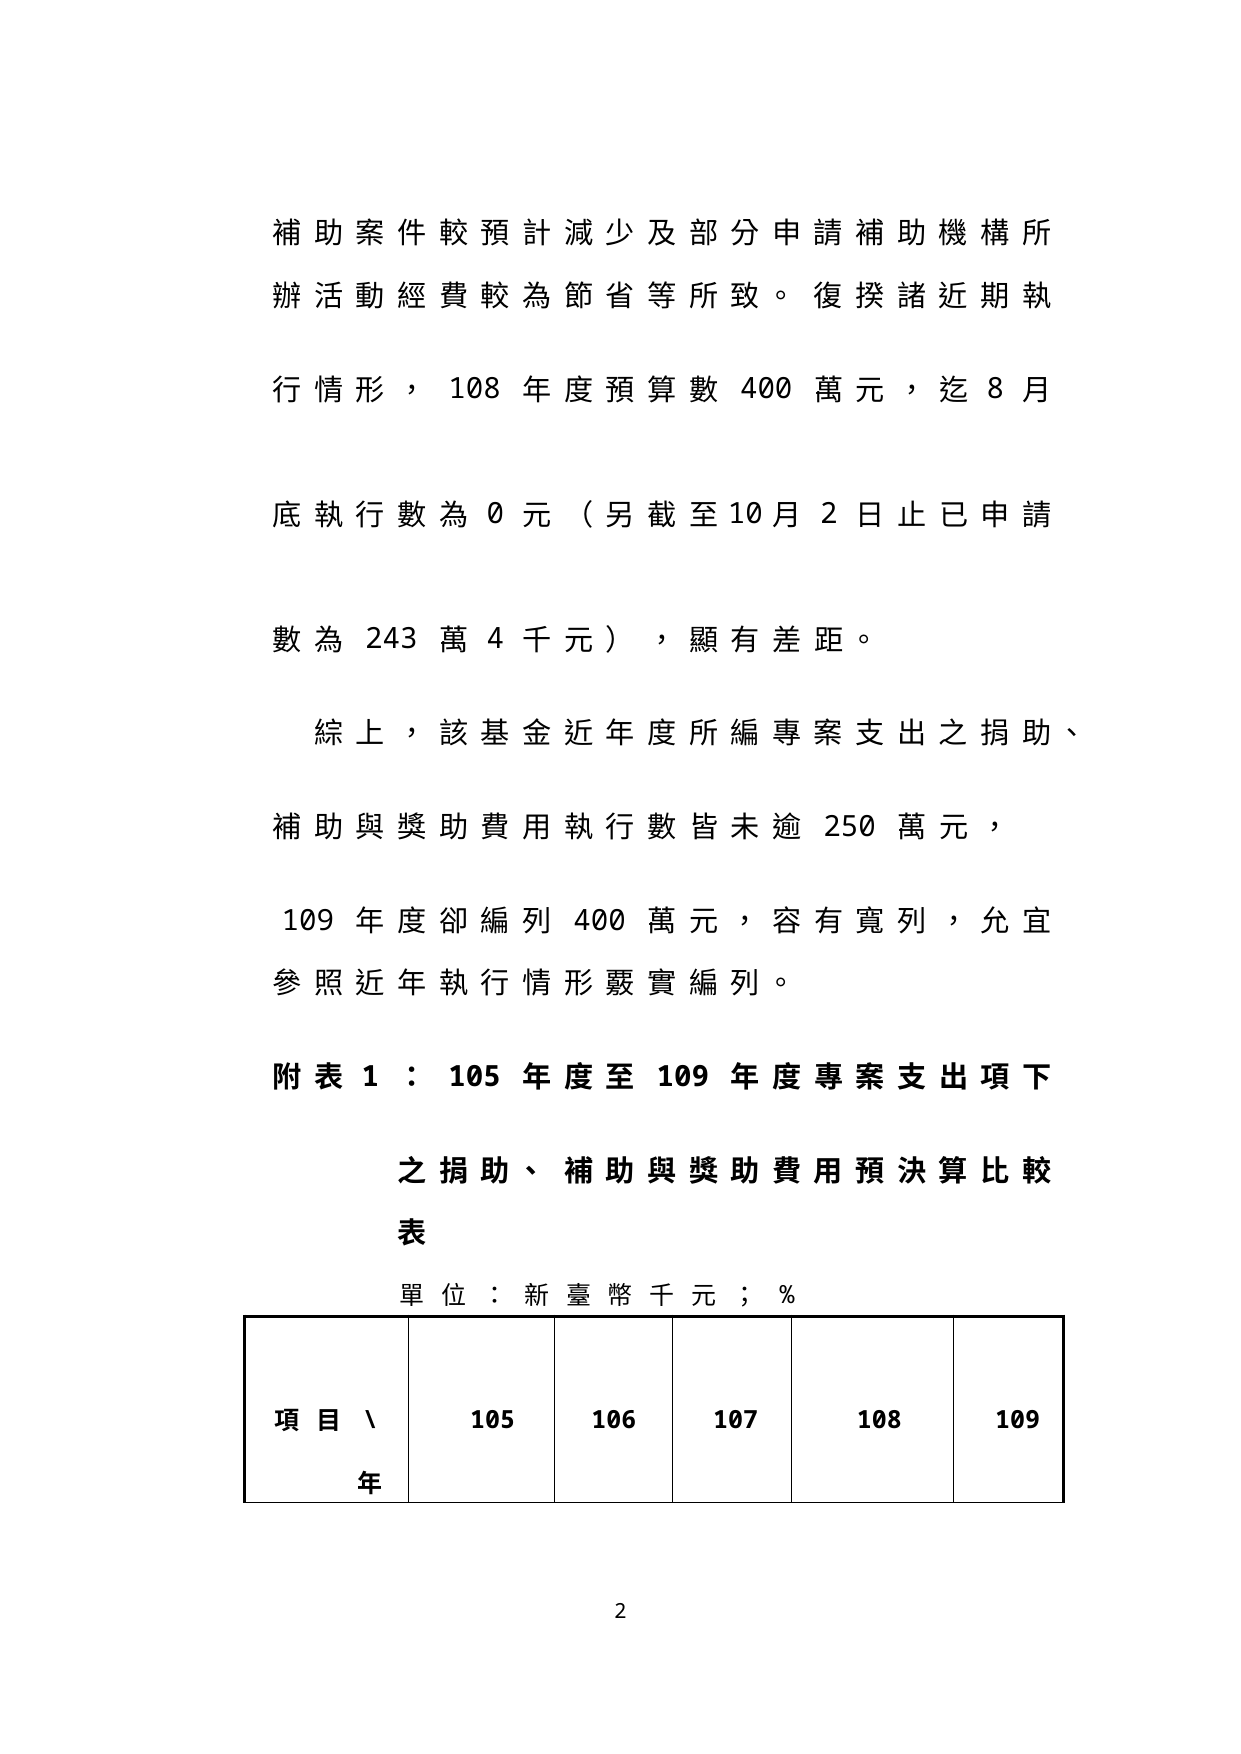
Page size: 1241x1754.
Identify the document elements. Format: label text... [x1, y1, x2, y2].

table_header 108 [792, 1318, 953, 1502]
table_header 109 [954, 1318, 1062, 1502]
table_header 105 [409, 1318, 554, 1502]
text 補助案件較預計減少及部分申請補助機構所辦活動經費較為節省等所致。復揆諸近期執行情形，108年度預算數400萬元，迄8月底執行數為0元（另截至10月2日止已申請數為243萬4千元），顯有差距。 [242, 189, 1058, 689]
text 附表1：105年度至109年度專案支出項下之捐助、補助與獎助費用預決算比較表 單位：新臺幣千元；% [242, 1002, 1074, 1314]
table_header 項目\年 [246, 1318, 408, 1502]
text 綜上，該基金近年度所編專案支出之捐助、補助與獎助費用執行數皆未逾250萬元，109年度卻編列400萬元，容有寬列，允宜參照近年執行情形覈實編列。 [242, 689, 1058, 1002]
table_header 107 [673, 1318, 791, 1502]
table_header 106 [555, 1318, 672, 1502]
